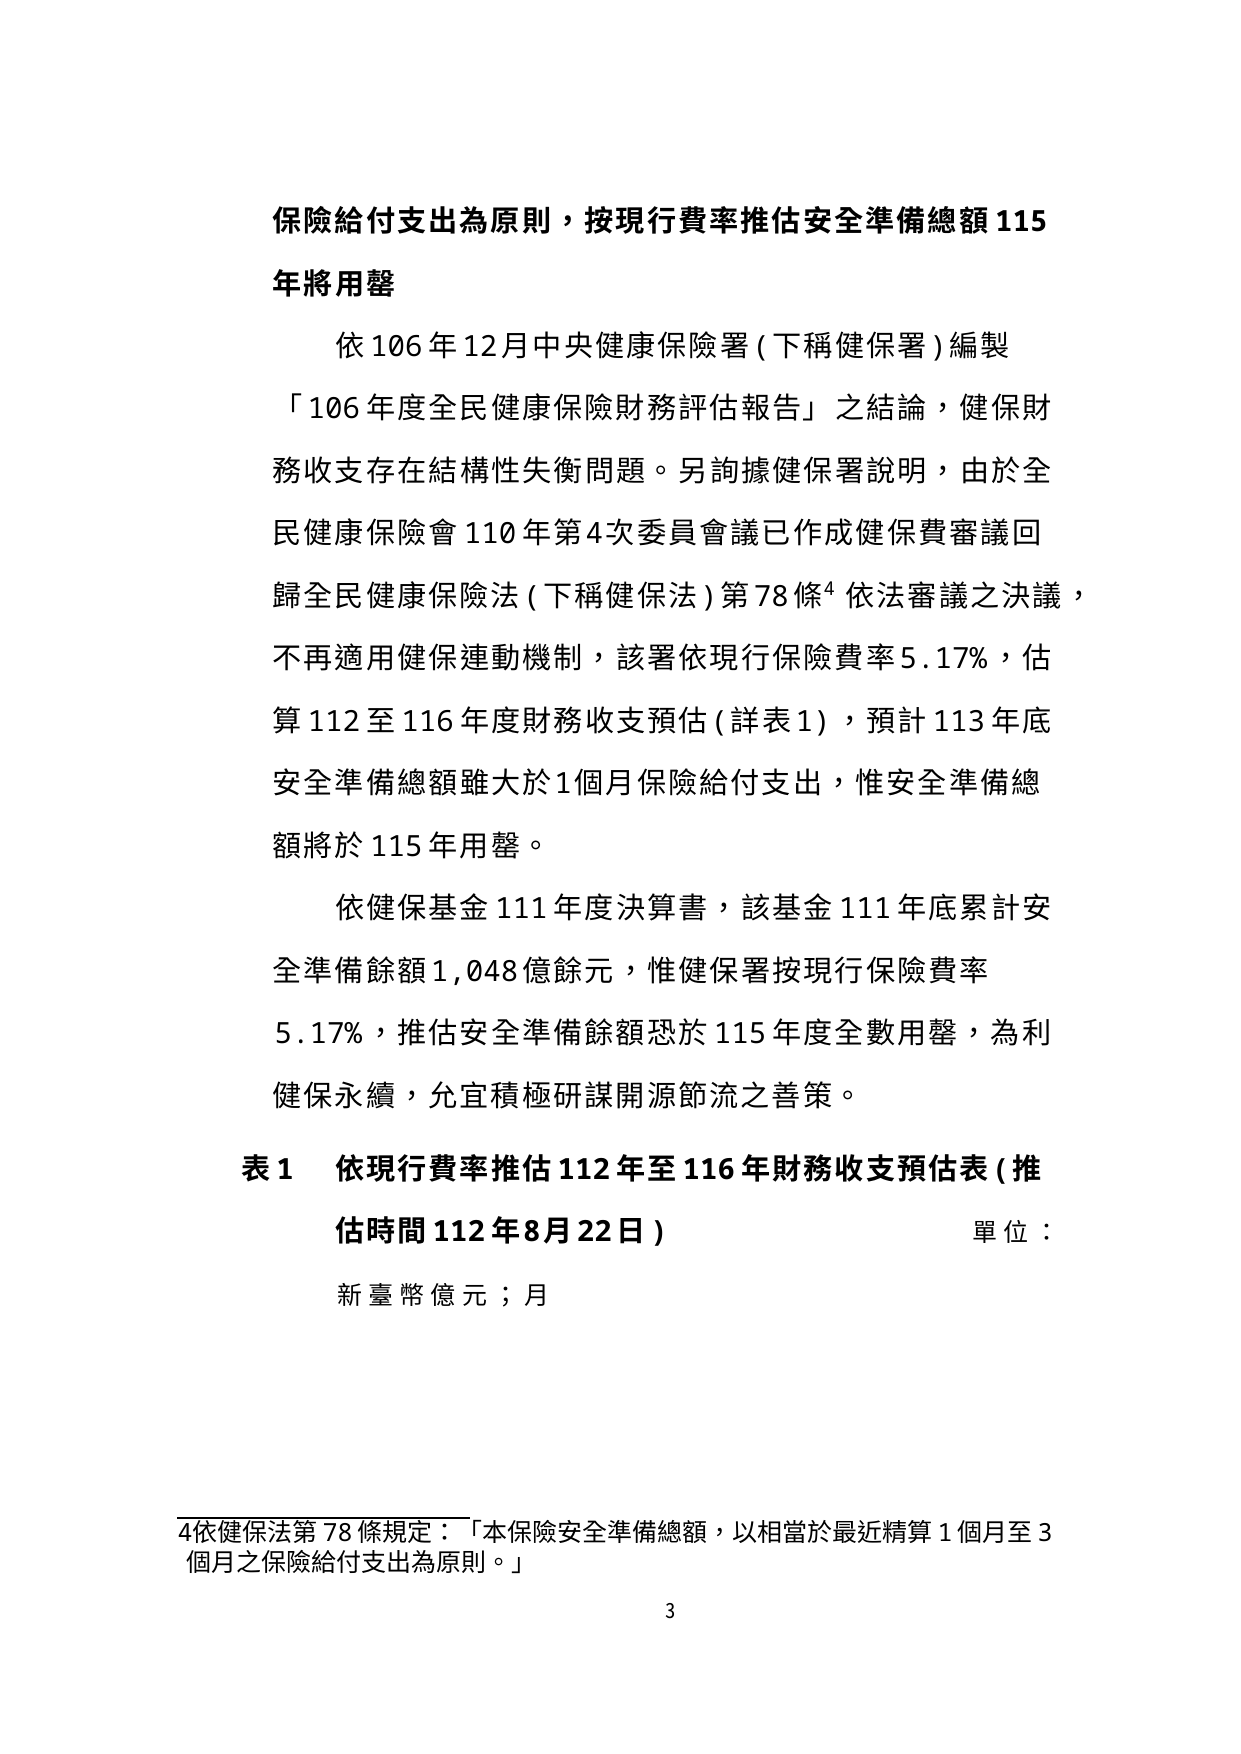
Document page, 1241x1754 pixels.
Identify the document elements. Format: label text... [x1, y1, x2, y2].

text 依106年12月中央健康保險署(下稱健保署)編製「106年度全民健康保險財務評估報告」之結論，健保財務收支存在結構性失衡問題。另詢據健保署說明，由於全民健康保險會110年第4次委員會議已作成健保費審議回歸全民健康保險法(下稱健保法)第78條依法審議之決議，不再適用健保連動機制，該署依現行保險費率5.17%，估算112至116年度財務收支預估(詳表1)，預計113年底安全準備總額雖大於1個月保險給付支出，惟安全準備總額將於115年用罄。 [266, 302, 1063, 865]
text 表1 依現行費率推估112年至116年財務收支預估表(推估時間112年8月22日) 單位：新臺幣億元；月 [235, 1125, 1063, 1313]
text 依健保法第78條規定：「本保險安全準備總額，以相當於最近精算1個月至3個月之保險給付支出為原則。」 [177, 1518, 1063, 1577]
text 保險給付支出為原則，按現行費率推估安全準備總額115年將用罄 [236, 177, 1063, 302]
text 依健保基金111年度決算書，該基金111年底累計安全準備餘額1,048億餘元，惟健保署按現行保險費率5.17%，推估安全準備餘額恐於115年度全數用罄，為利健保永續，允宜積極研謀開源節流之善策。 [266, 865, 1063, 1115]
